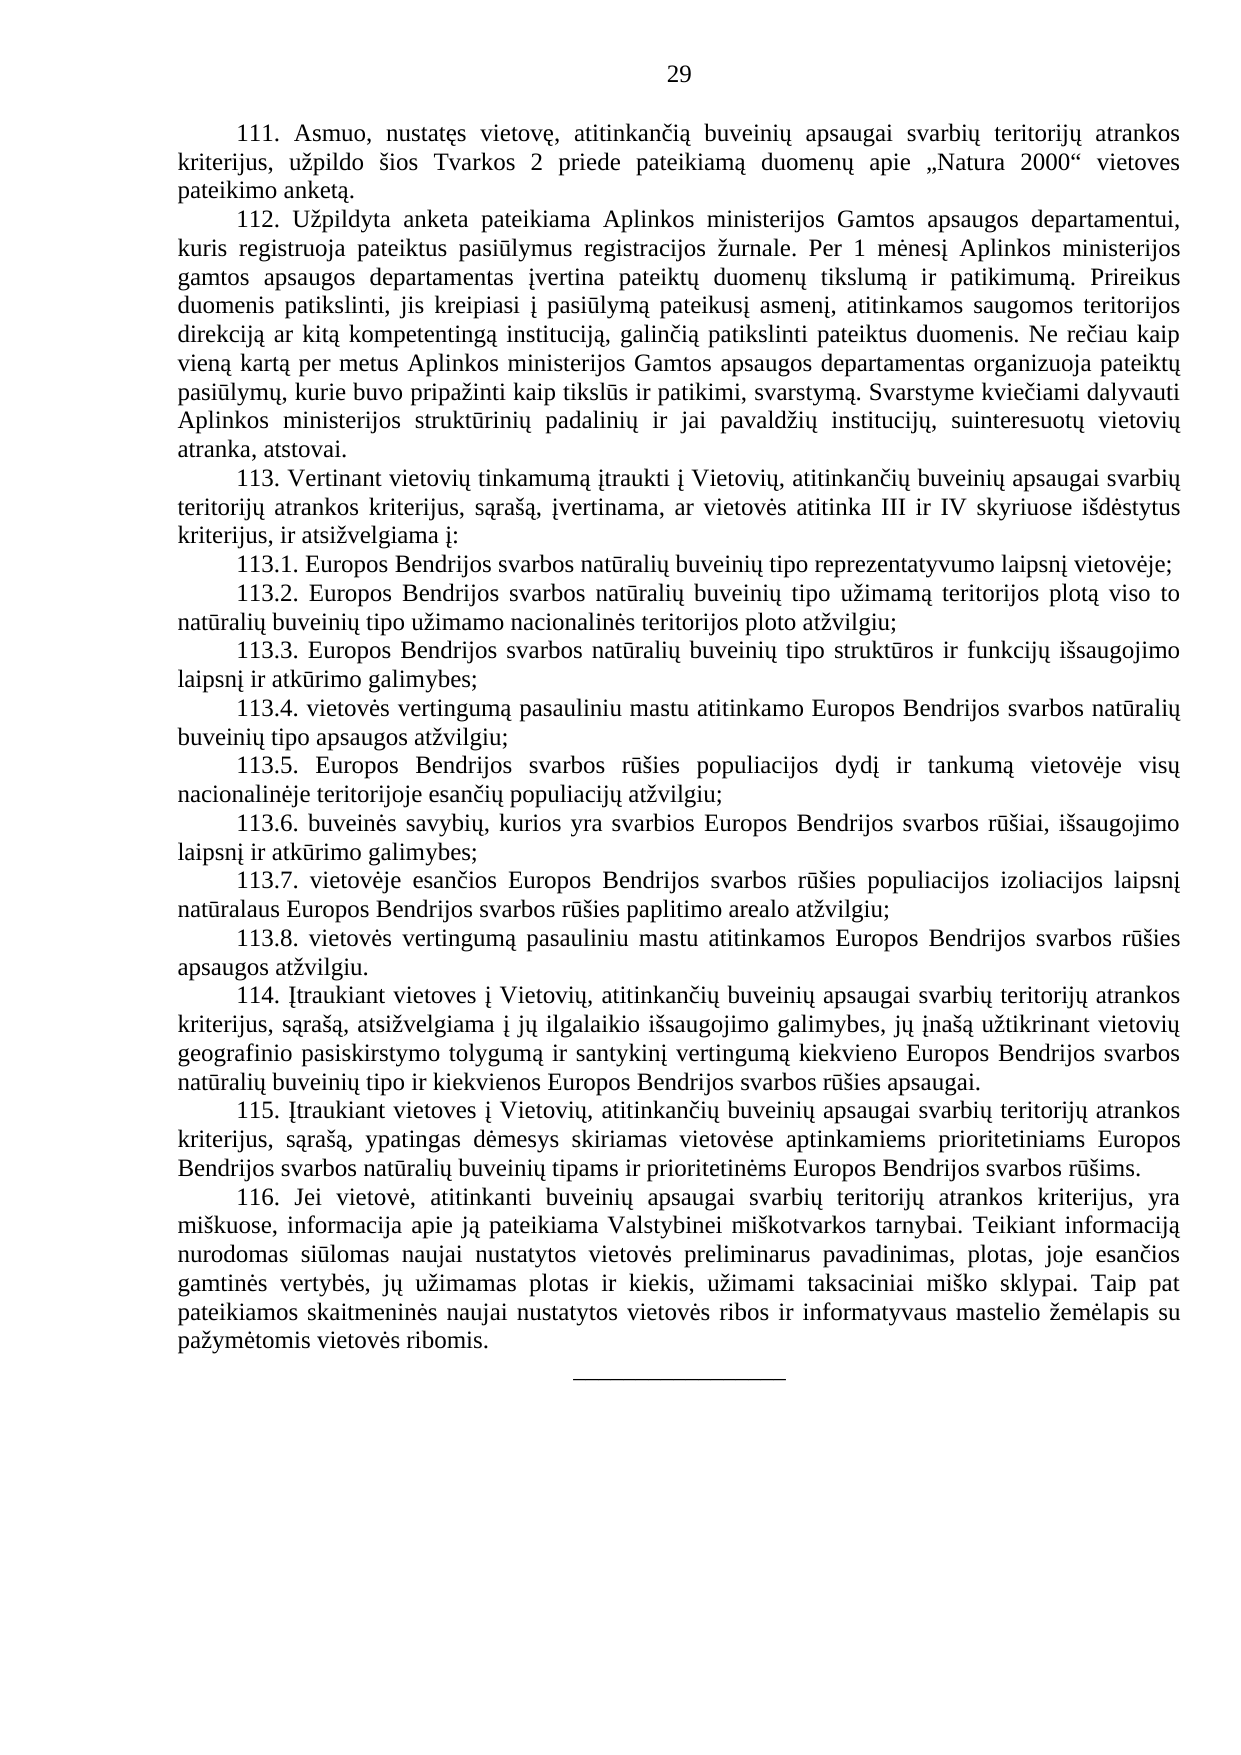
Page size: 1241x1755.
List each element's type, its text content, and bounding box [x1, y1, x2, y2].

text 113. Vertinant vietovių tinkamumą įtraukti į Vietovių, atitinkančių buveinių apsaugai svarbių teritorijų atrankos kriterijus, sąrašą, įvertinama, ar vietovės atitinka III ir IV skyriuose išdėstytus kriterijus, ir atsižvelgiama į: [177, 463, 1181, 549]
text 113.7. vietovėje esančios Europos Bendrijos svarbos rūšies populiacijos izoliacijos laipsnį natūralaus Europos Bendrijos svarbos rūšies paplitimo arealo atžvilgiu; [177, 866, 1181, 923]
text 113.1. Europos Bendrijos svarbos natūralių buveinių tipo reprezentatyvumo laipsnį vietovėje; [177, 549, 1181, 578]
text 113.2. Europos Bendrijos svarbos natūralių buveinių tipo užimamą teritorijos plotą viso to natūralių buveinių tipo užimamo nacionalinės teritorijos ploto atžvilgiu; [177, 578, 1181, 636]
text _________________ [177, 1354, 1181, 1383]
text 113.6. buveinės savybių, kurios yra svarbios Europos Bendrijos svarbos rūšiai, išsaugojimo laipsnį ir atkūrimo galimybes; [177, 808, 1181, 866]
text 113.8. vietovės vertingumą pasauliniu mastu atitinkamos Europos Bendrijos svarbos rūšies apsaugos atžvilgiu. [177, 923, 1181, 981]
text 113.4. vietovės vertingumą pasauliniu mastu atitinkamo Europos Bendrijos svarbos natūralių buveinių tipo apsaugos atžvilgiu; [177, 693, 1181, 751]
text 116. Jei vietovė, atitinkanti buveinių apsaugai svarbių teritorijų atrankos kriterijus, yra miškuose, informacija apie ją pateikiama Valstybinei miškotvarkos tarnybai. Teikiant informaciją nurodomas siūlomas naujai nustatytos vietovės preliminarus pavadinimas, plotas, joje esančios gamtinės vertybės, jų užimamas plotas ir kiekis, užimami taksaciniai miško sklypai. Taip pat pateikiamos skaitmeninės naujai nustatytos vietovės ribos ir informatyvaus mastelio žemėlapis su pažymėtomis vietovės ribomis. [177, 1182, 1181, 1354]
text 111. Asmuo, nustatęs vietovę, atitinkančią buveinių apsaugai svarbių teritorijų atrankos kriterijus, užpildo šios Tvarkos 2 priede pateikiamą duomenų apie „Natura 2000“ vietoves pateikimo anketą. [177, 118, 1181, 204]
text 113.5. Europos Bendrijos svarbos rūšies populiacijos dydį ir tankumą vietovėje visų nacionalinėje teritorijoje esančių populiacijų atžvilgiu; [177, 751, 1181, 808]
text 114. Įtraukiant vietoves į Vietovių, atitinkančių buveinių apsaugai svarbių teritorijų atrankos kriterijus, sąrašą, atsižvelgiama į jų ilgalaikio išsaugojimo galimybes, jų įnašą užtikrinant vietovių geografinio pasiskirstymo tolygumą ir santykinį vertingumą kiekvieno Europos Bendrijos svarbos natūralių buveinių tipo ir kiekvienos Europos Bendrijos svarbos rūšies apsaugai. [177, 981, 1181, 1096]
text 113.3. Europos Bendrijos svarbos natūralių buveinių tipo struktūros ir funkcijų išsaugojimo laipsnį ir atkūrimo galimybes; [177, 636, 1181, 693]
text 112. Užpildyta anketa pateikiama Aplinkos ministerijos Gamtos apsaugos departamentui, kuris registruoja pateiktus pasiūlymus registracijos žurnale. Per 1 mėnesį Aplinkos ministerijos gamtos apsaugos departamentas įvertina pateiktų duomenų tikslumą ir patikimumą. Prireikus duomenis patikslinti, jis kreipiasi į pasiūlymą pateikusį asmenį, atitinkamos saugomos teritorijos direkciją ar kitą kompetentingą instituciją, galinčią patikslinti pateiktus duomenis. Ne rečiau kaip vieną kartą per metus Aplinkos ministerijos Gamtos apsaugos departamentas organizuoja pateiktų pasiūlymų, kurie buvo pripažinti kaip tikslūs ir patikimi, svarstymą. Svarstyme kviečiami dalyvauti Aplinkos ministerijos struktūrinių padalinių ir jai pavaldžių institucijų, suinteresuotų vietovių atranka, atstovai. [177, 204, 1181, 463]
text 115. Įtraukiant vietoves į Vietovių, atitinkančių buveinių apsaugai svarbių teritorijų atrankos kriterijus, sąrašą, ypatingas dėmesys skiriamas vietovėse aptinkamiems prioritetiniams Europos Bendrijos svarbos natūralių buveinių tipams ir prioritetinėms Europos Bendrijos svarbos rūšims. [177, 1096, 1181, 1182]
